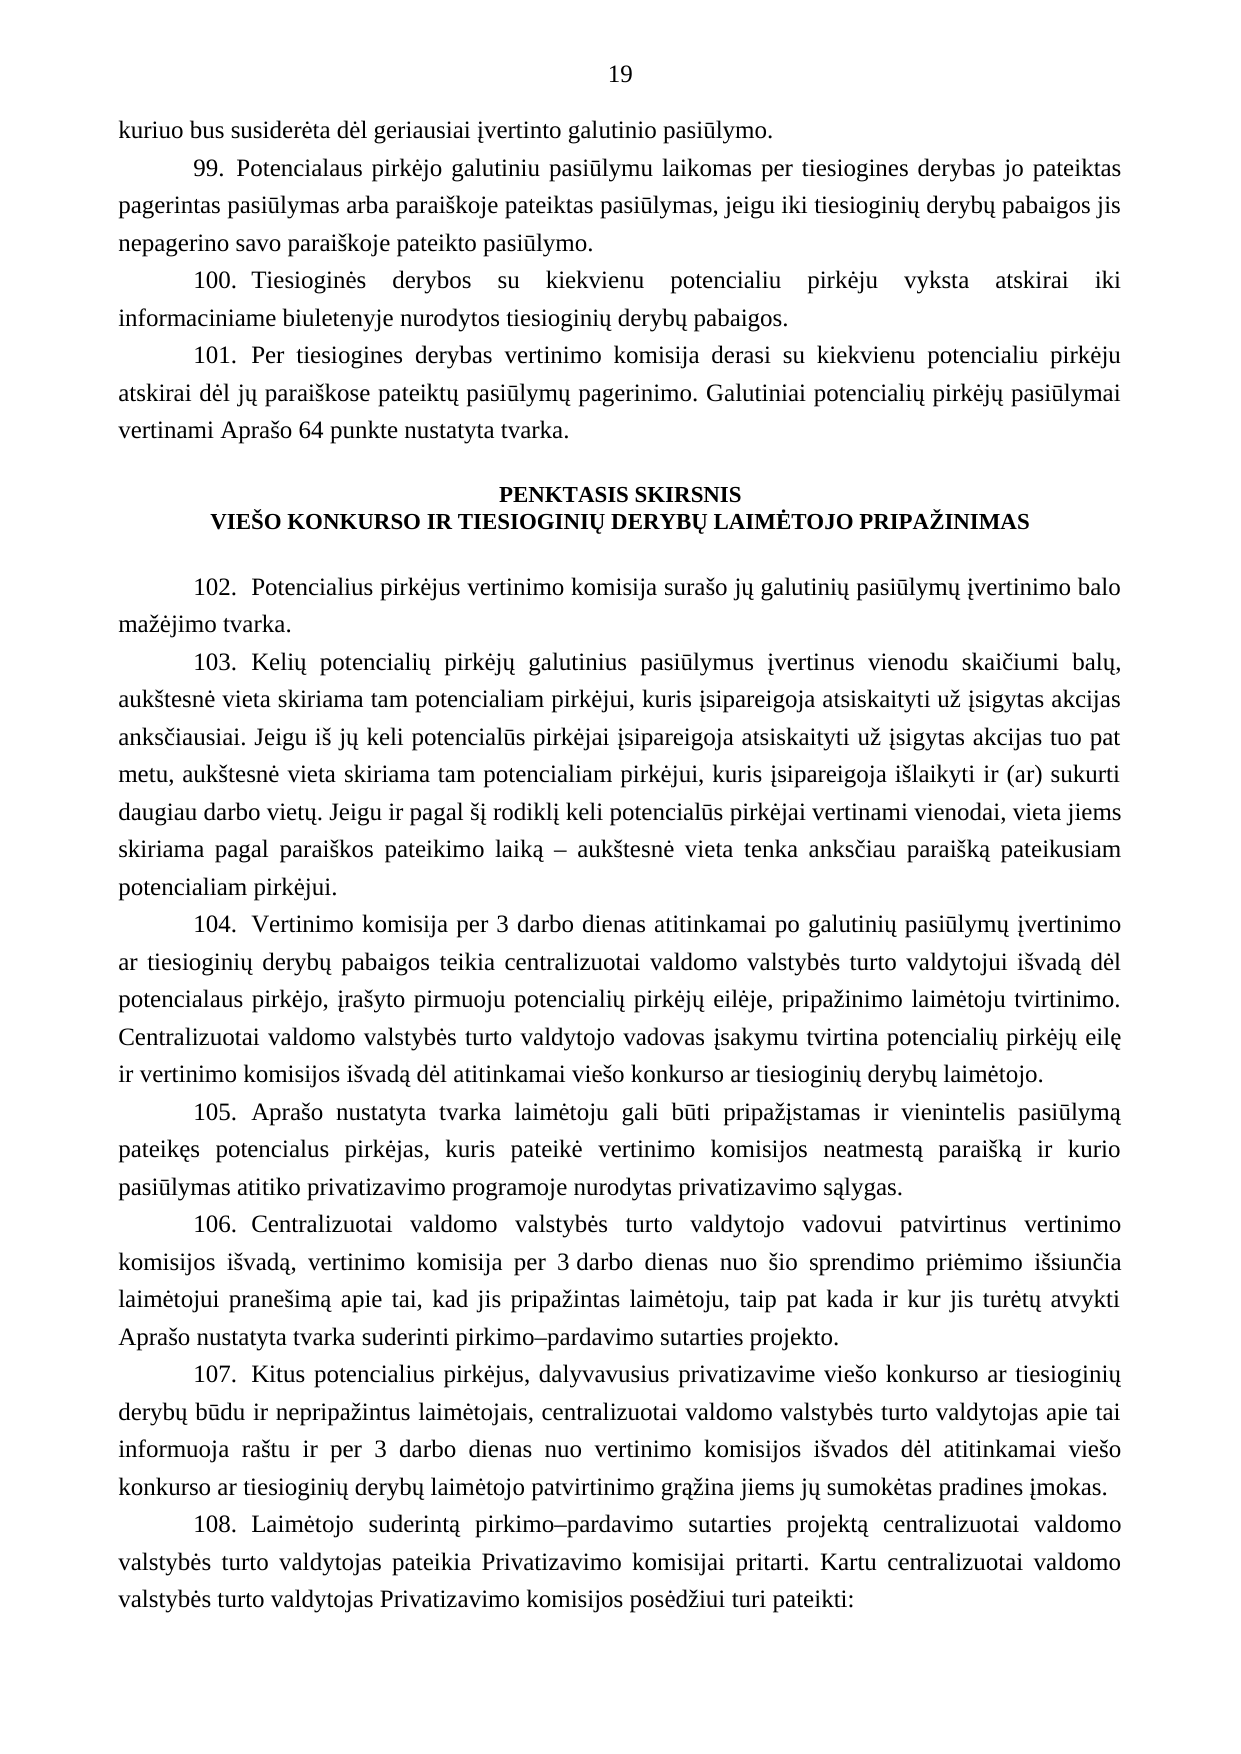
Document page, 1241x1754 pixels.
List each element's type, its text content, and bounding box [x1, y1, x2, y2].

text VIEŠO KONKURSO IR TIESIOGINIŲ DERYBŲ LAIMĖTOJO PRIPAŽINIMAS [118, 508, 1122, 534]
text kuriuo bus susiderėta dėl geriausiai įvertinto galutinio pasiūlymo. [118, 106, 1122, 144]
text 106. Centralizuotai valdomo valstybės turto valdytojo vadovui patvirtinus vertinimo komisijos išvadą, vertinimo komisija per 3 darbo dienas nuo šio sprendimo priėmimo išsiunčia laimėtojui pranešimą apie tai, kad jis pripažintas laimėtoju, taip pat kada ir kur jis turėtų atvykti Aprašo nustatyta tvarka suderinti pirkimo–pardavimo sutarties projekto. [118, 1200, 1122, 1350]
text PENKTASIS SKIRSNIS [118, 481, 1122, 508]
text 103. Kelių potencialių pirkėjų galutinius pasiūlymus įvertinus vienodu skaičiumi balų, aukštesnė vieta skiriama tam potencialiam pirkėjui, kuris įsipareigoja atsiskaityti už įsigytas akcijas anksčiausiai. Jeigu iš jų keli potencialūs pirkėjai įsipareigoja atsiskaityti už įsigytas akcijas tuo pat metu, aukštesnė vieta skiriama tam potencialiam pirkėjui, kuris įsipareigoja išlaikyti ir (ar) sukurti daugiau darbo vietų. Jeigu ir pagal šį rodiklį keli potencialūs pirkėjai vertinami vienodai, vieta jiems skiriama pagal paraiškos pateikimo laiką – aukštesnė vieta tenka anksčiau paraišką pateikusiam potencialiam pirkėjui. [118, 638, 1122, 900]
text 107. Kitus potencialius pirkėjus, dalyvavusius privatizavime viešo konkurso ar tiesioginių derybų būdu ir nepripažintus laimėtojais, centralizuotai valdomo valstybės turto valdytojas apie tai informuoja raštu ir per 3 darbo dienas nuo vertinimo komisijos išvados dėl atitinkamai viešo konkurso ar tiesioginių derybų laimėtojo patvirtinimo grąžina jiems jų sumokėtas pradines įmokas. [118, 1350, 1122, 1500]
text 102. Potencialius pirkėjus vertinimo komisija surašo jų galutinių pasiūlymų įvertinimo balo mažėjimo tvarka. [118, 563, 1122, 638]
text 100. Tiesioginės derybos su kiekvienu potencialiu pirkėju vyksta atskirai iki informaciniame biuletenyje nurodytos tiesioginių derybų pabaigos. [118, 256, 1122, 331]
text 108. Laimėtojo suderintą pirkimo–pardavimo sutarties projektą centralizuotai valdomo valstybės turto valdytojas pateikia Privatizavimo komisijai pritarti. Kartu centralizuotai valdomo valstybės turto valdytojas Privatizavimo komisijos posėdžiui turi pateikti: [118, 1500, 1122, 1613]
text 104. Vertinimo komisija per 3 darbo dienas atitinkamai po galutinių pasiūlymų įvertinimo ar tiesioginių derybų pabaigos teikia centralizuotai valdomo valstybės turto valdytojui išvadą dėl potencialaus pirkėjo, įrašyto pirmuoju potencialių pirkėjų eilėje, pripažinimo laimėtoju tvirtinimo. Centralizuotai valdomo valstybės turto valdytojo vadovas įsakymu tvirtina potencialių pirkėjų eilę ir vertinimo komisijos išvadą dėl atitinkamai viešo konkurso ar tiesioginių derybų laimėtojo. [118, 900, 1122, 1088]
text 101. Per tiesiogines derybas vertinimo komisija derasi su kiekvienu potencialiu pirkėju atskirai dėl jų paraiškose pateiktų pasiūlymų pagerinimo. Galutiniai potencialių pirkėjų pasiūlymai vertinami Aprašo 64 punkte nustatyta tvarka. [118, 331, 1122, 444]
text 105. Aprašo nustatyta tvarka laimėtoju gali būti pripažįstamas ir vienintelis pasiūlymą pateikęs potencialus pirkėjas, kuris pateikė vertinimo komisijos neatmestą paraišką ir kurio pasiūlymas atitiko privatizavimo programoje nurodytas privatizavimo sąlygas. [118, 1088, 1122, 1200]
text 99. Potencialaus pirkėjo galutiniu pasiūlymu laikomas per tiesiogines derybas jo pateiktas pagerintas pasiūlymas arba paraiškoje pateiktas pasiūlymas, jeigu iki tiesioginių derybų pabaigos jis nepagerino savo paraiškoje pateikto pasiūlymo. [118, 144, 1122, 256]
